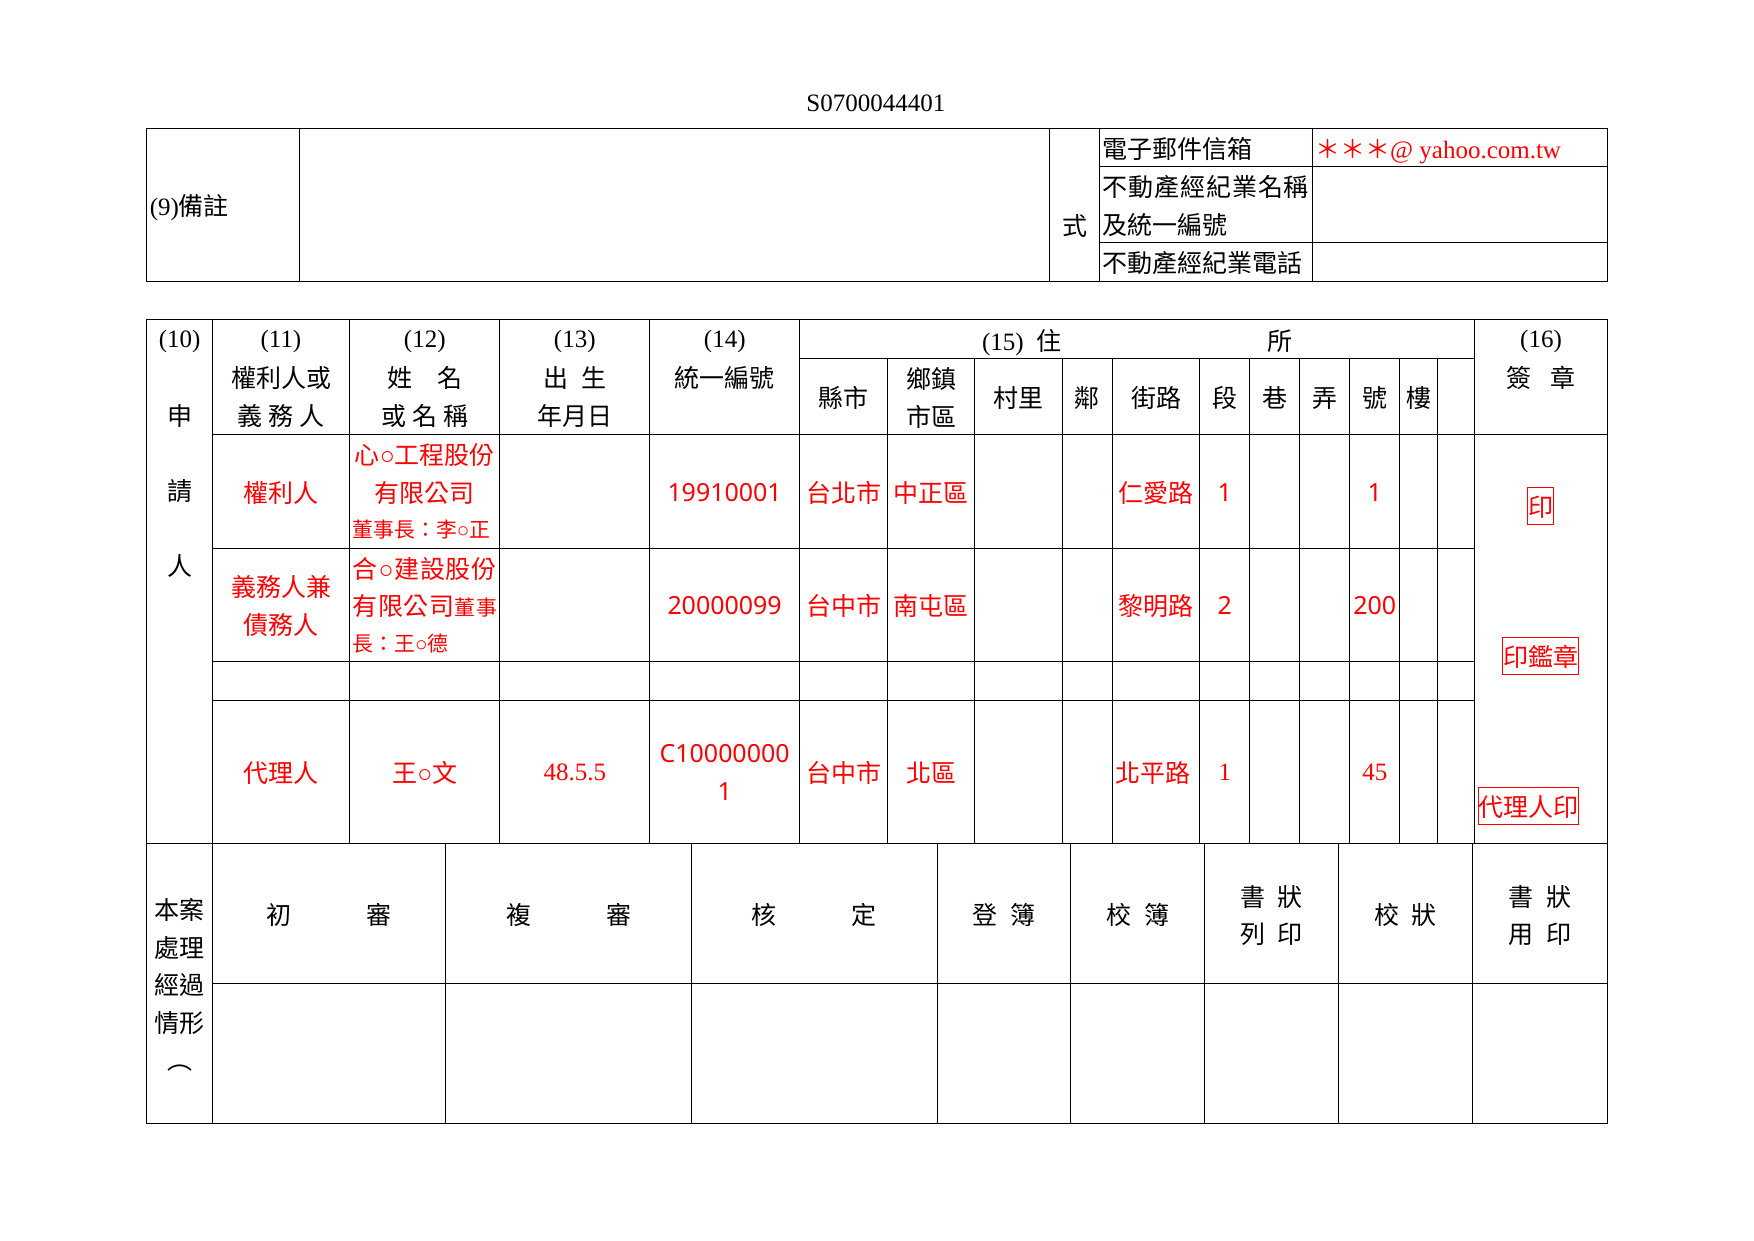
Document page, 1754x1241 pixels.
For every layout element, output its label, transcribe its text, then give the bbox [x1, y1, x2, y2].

table_cell 45 [1350, 701, 1399, 843]
table_header (11) 權利人或 義 務 人 [213, 320, 349, 434]
table_cell [1063, 549, 1112, 661]
table_cell 北平路 [1113, 701, 1199, 843]
table_cell [1313, 167, 1607, 242]
table_cell [1400, 701, 1437, 843]
table_cell 心○工程股份有限公司 董事長：李○正 [350, 435, 499, 547]
table_cell 鄰 [1063, 359, 1112, 434]
table_cell 王○文 [350, 701, 499, 843]
table_header (15) 住 所 [800, 320, 1474, 358]
table_cell [975, 662, 1062, 699]
table_cell [1438, 701, 1474, 843]
table_cell [1438, 359, 1474, 434]
table_cell 電子郵件信箱 [1100, 129, 1312, 166]
table_cell [650, 662, 799, 699]
table_cell [1250, 435, 1299, 547]
table_cell 1 [1350, 435, 1399, 547]
table_cell [1438, 662, 1474, 699]
table_cell [500, 549, 649, 661]
table_cell 書 狀 列 印 [1205, 844, 1338, 983]
table_cell [500, 435, 649, 547]
table_cell [300, 129, 1049, 281]
table_cell 不動產經紀業名稱及統一編號 [1100, 167, 1312, 242]
table_cell [692, 984, 937, 1123]
table_header (14) 統一編號 [650, 320, 799, 434]
table_cell [1400, 662, 1437, 699]
table_cell [1205, 984, 1338, 1123]
table_cell 巷 [1250, 359, 1299, 434]
table_cell [1339, 984, 1472, 1123]
table_cell 20000099 [650, 549, 799, 661]
table_cell [1438, 435, 1474, 547]
table_cell 樓 [1400, 359, 1437, 434]
table_cell 書 狀 用 印 [1473, 844, 1607, 983]
table_header (16) 簽 章 [1475, 320, 1607, 434]
table_cell [1300, 435, 1349, 547]
table_cell 義務人兼 債務人 [213, 549, 349, 661]
table_cell [1313, 243, 1607, 281]
table_cell 核 定 [692, 844, 937, 983]
table_cell 合○建設股份有限公司董事長：王○德 [350, 549, 499, 661]
table_cell [1350, 662, 1399, 699]
table_cell ＊＊＊@ yahoo.com.tw [1313, 129, 1607, 166]
table_cell 校 狀 [1339, 844, 1472, 983]
table_cell [500, 662, 649, 699]
table_cell 台中市 [800, 701, 887, 843]
table_cell 1 [1200, 435, 1249, 547]
table_cell [1400, 435, 1437, 547]
table_cell 本案處理經過情形︵ 以下各欄 申請人請勿填寫 ︶ [147, 844, 212, 1123]
table_cell [213, 984, 445, 1123]
table_cell [1400, 549, 1437, 661]
table_cell [1300, 662, 1349, 699]
table_cell [1063, 435, 1112, 547]
table_cell 弄 [1300, 359, 1349, 434]
table_cell [1200, 662, 1249, 699]
table_cell 代理人 [213, 701, 349, 843]
table_cell 式 [1050, 129, 1099, 281]
table_cell [1438, 549, 1474, 661]
table_cell [975, 549, 1062, 661]
table_cell 中正區 [888, 435, 974, 547]
table_cell [800, 662, 887, 699]
table_cell 南屯區 [888, 549, 974, 661]
table_cell 北區 [888, 701, 974, 843]
table_cell [975, 435, 1062, 547]
table_cell [888, 662, 974, 699]
table_cell 段 [1200, 359, 1249, 434]
table_cell 黎明路 [1113, 549, 1199, 661]
table_cell (9)備註 [147, 129, 299, 281]
table_cell 19910001 [650, 435, 799, 547]
table_cell [1250, 662, 1299, 699]
table_cell 複 審 [446, 844, 691, 983]
table_cell 登 簿 [938, 844, 1070, 983]
table_cell 號 [1350, 359, 1399, 434]
table_cell 村里 [975, 359, 1062, 434]
table_cell [1250, 549, 1299, 661]
table_cell 權利人 [213, 435, 349, 547]
table_cell [1113, 662, 1199, 699]
table_cell [1473, 984, 1607, 1123]
table_cell 鄉鎮 市區 [888, 359, 974, 434]
table_cell 校 簿 [1071, 844, 1204, 983]
table_cell [938, 984, 1070, 1123]
table_cell 2 [1200, 549, 1249, 661]
table_cell 印 印鑑章 代理人印 [1475, 435, 1607, 843]
table_cell [1300, 701, 1349, 843]
table_cell [213, 662, 349, 699]
table_cell 不動產經紀業電話 [1100, 243, 1312, 281]
table_cell [350, 662, 499, 699]
table_cell 縣市 [800, 359, 887, 434]
table_cell 街路 [1113, 359, 1199, 434]
table_header (10) 申 請 人 [147, 320, 212, 843]
table_cell 台中市 [800, 549, 887, 661]
table_cell [1250, 701, 1299, 843]
table_cell 初 審 [213, 844, 445, 983]
table_cell 200 [1350, 549, 1399, 661]
table_cell [1071, 984, 1204, 1123]
table_cell [1300, 549, 1349, 661]
table_cell 台北市 [800, 435, 887, 547]
table_cell 仁愛路 [1113, 435, 1199, 547]
table_cell [975, 701, 1062, 843]
table_cell [1063, 701, 1112, 843]
table_cell 48.5.5 [500, 701, 649, 843]
table_header (13) 出 生 年月日 [500, 320, 649, 434]
table_cell [446, 984, 691, 1123]
table_cell [1063, 662, 1112, 699]
table_cell C100000001 [650, 701, 799, 843]
table_header (12) 姓 名 或 名 稱 [350, 320, 499, 434]
table_cell 1 [1200, 701, 1249, 843]
